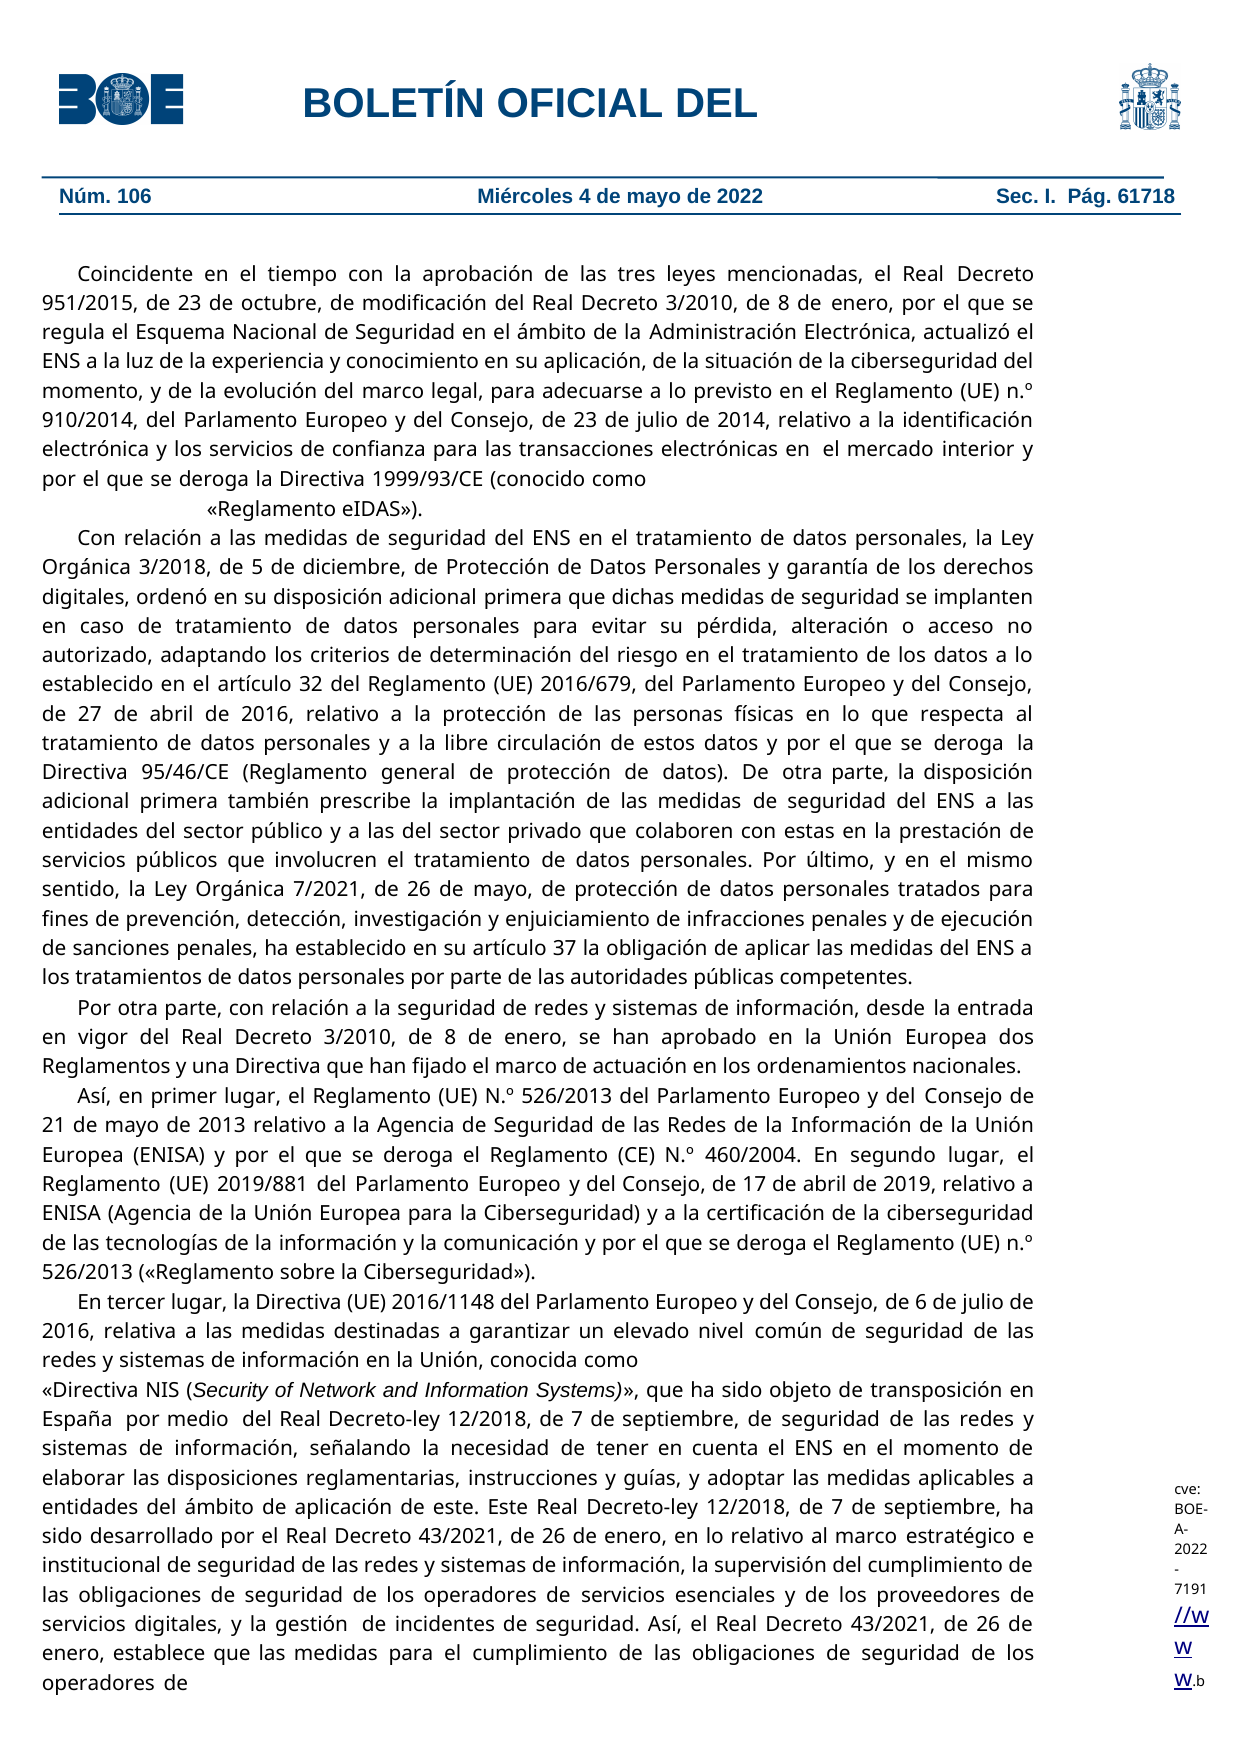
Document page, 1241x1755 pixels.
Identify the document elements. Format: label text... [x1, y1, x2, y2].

text cve: BOE-A-2022-7191 [1174, 1479, 1210, 1598]
text «Reglamento eIDAS»). [207, 494, 1199, 522]
text Coincidente en el tiempo con la aprobación de las tres leyes mencionadas, el Real Decreto 951/2015, de 23 de octubre, de modificación del Real Decreto 3/2010, de 8 de enero, por el que se regula el Esquema Nacional de Seguridad en el ámbito de la Administración Electrónica, actualizó el ENS a la luz de la experiencia y conocimiento en su aplicación, de la situación de la ciberseguridad del momento, y de la evolución del marco legal, para adecuarse a lo previsto en el Reglamento (UE) n.º 910/2014, del Parlamento Europeo y del Consejo, de 23 de julio de 2014, relativo a la identificación electrónica y los servicios de confianza para las transacciones electrónicas en el mercado interior y por el que se deroga la Directiva 1999/93/CE (conocido como [42, 259, 1034, 492]
subtitle Núm. 106 Miércoles 4 de mayo de 2022 Sec. I. Pág. 61718 [59, 183, 1199, 207]
text Así, en primer lugar, el Reglamento (UE) N.º 526/2013 del Parlamento Europeo y del Consejo de 21 de mayo de 2013 relativo a la Agencia de Seguridad de las Redes de la Información de la Unión Europea (ENISA) y por el que se deroga el Reglamento (CE) N.º 460/2004. En segundo lugar, el Reglamento (UE) 2019/881 del Parlamento Europeo y del Consejo, de 17 de abril de 2019, relativo a ENISA (Agencia de la Unión Europea para la Ciberseguridad) y a la certificación de la ciberseguridad de las tecnologías de la información y la comunicación y por el que se deroga el Reglamento (UE) n.º 526/2013 («Reglamento sobre la Ciberseguridad»). [42, 1081, 1034, 1285]
text Verificable en https://www.boe.es [1174, 1599, 1210, 1696]
text Con relación a las medidas de seguridad del ENS en el tratamiento de datos personales, la Ley Orgánica 3/2018, de 5 de diciembre, de Protección de Datos Personales y garantía de los derechos digitales, ordenó en su disposición adicional primera que dichas medidas de seguridad se implanten en caso de tratamiento de datos personales para evitar su pérdida, alteración o acceso no autorizado, adaptando los criterios de determinación del riesgo en el tratamiento de los datos a lo establecido en el artículo 32 del Reglamento (UE) 2016/679, del Parlamento Europeo y del Consejo, de 27 de abril de 2016, relativo a la protección de las personas físicas en lo que respecta al tratamiento de datos personales y a la libre circulación de estos datos y por el que se deroga la Directiva 95/46/CE (Reglamento general de protección de datos). De otra parte, la disposición adicional primera también prescribe la implantación de las medidas de seguridad del ENS a las entidades del sector público y a las del sector privado que colaboren con estas en la prestación de servicios públicos que involucren el tratamiento de datos personales. Por último, y en el mismo sentido, la Ley Orgánica 7/2021, de 26 de mayo, de protección de datos personales tratados para fines de prevención, detección, investigación y enjuiciamiento de infracciones penales y de ejecución de sanciones penales, ha establecido en su artículo 37 la obligación de aplicar las medidas del ENS a los tratamientos de datos personales por parte de las autoridades públicas competentes. [42, 523, 1034, 991]
text «Directiva NIS (Security of Network and Information Systems)», que ha sido objeto de transposición en España por medio del Real Decreto-ley 12/2018, de 7 de septiembre, de seguridad de las redes y sistemas de información, señalando la necesidad de tener en cuenta el ENS en el momento de elaborar las disposiciones reglamentarias, instrucciones y guías, y adoptar las medidas aplicables a entidades del ámbito de aplicación de este. Este Real Decreto-ley 12/2018, de 7 de septiembre, ha sido desarrollado por el Real Decreto 43/2021, de 26 de enero, en lo relativo al marco estratégico e institucional de seguridad de las redes y sistemas de información, la supervisión del cumplimiento de las obligaciones de seguridad de los operadores de servicios esenciales y de los proveedores de servicios digitales, y la gestión de incidentes de seguridad. Así, el Real Decreto 43/2021, de 26 de enero, establece que las medidas para el cumplimiento de las obligaciones de seguridad de los operadores de [42, 1375, 1034, 1696]
text En tercer lugar, la Directiva (UE) 2016/1148 del Parlamento Europeo y del Consejo, de 6 de julio de 2016, relativa a las medidas destinadas a garantizar un elevado nivel común de seguridad de las redes y sistemas de información en la Unión, conocida como [42, 1287, 1034, 1374]
text Por otra parte, con relación a la seguridad de redes y sistemas de información, desde la entrada en vigor del Real Decreto 3/2010, de 8 de enero, se han aprobado en la Unión Europea dos Reglamentos y una Directiva que han fijado el marco de actuación en los ordenamientos nacionales. [42, 993, 1034, 1080]
